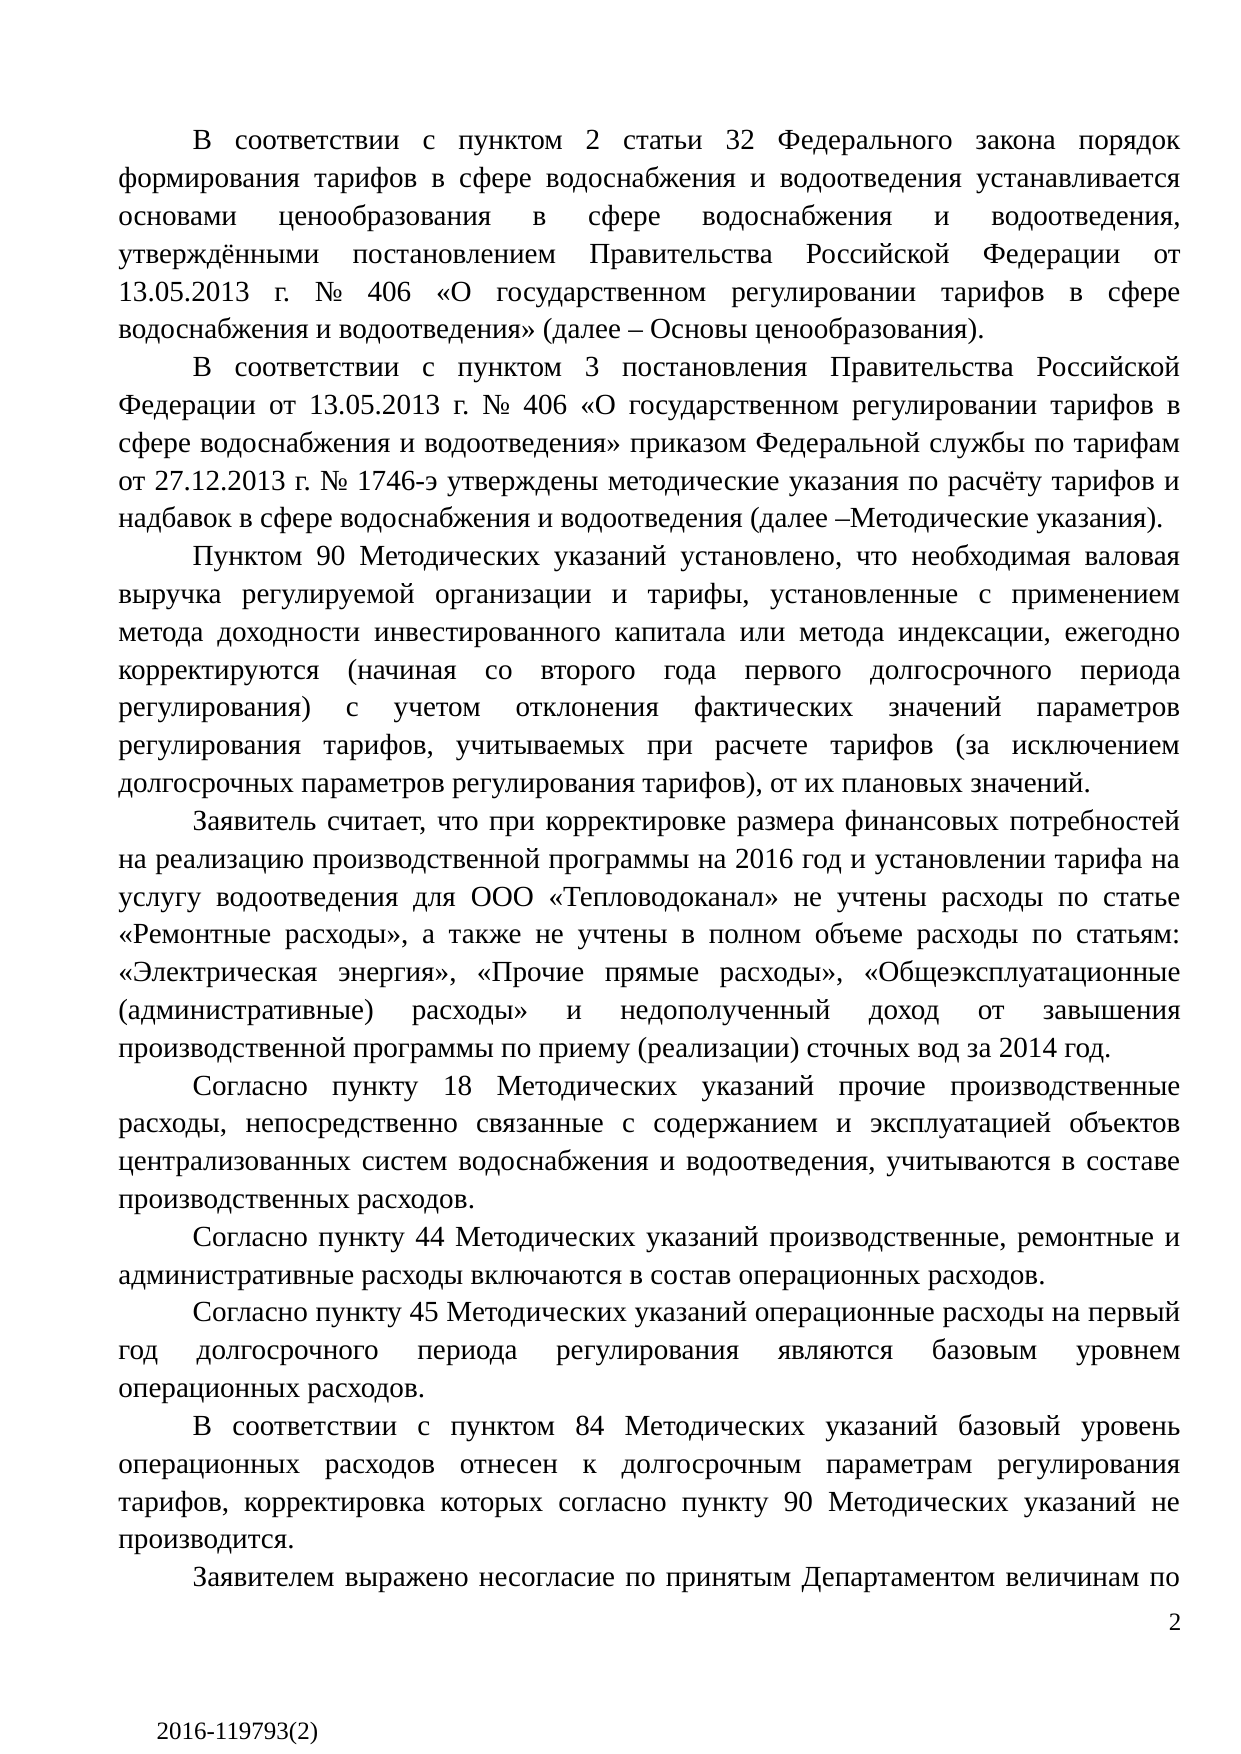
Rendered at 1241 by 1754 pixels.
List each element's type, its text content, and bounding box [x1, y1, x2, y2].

text В соответствии с пунктом 3 постановления Правительства Российской Федерации от 13.05.2013 г. № 406 «О государственном регулировании тарифов в сфере водоснабжения и водоотведения» приказом Федеральной службы по тарифам от 27.12.2013 г. № 1746-э утверждены методические указания по расчёту тарифов и надбавок в сфере водоснабжения и водоотведения (далее –Методические указания). [118, 345, 1181, 534]
text Согласно пункту 44 Методических указаний производственные, ремонтные и административные расходы включаются в состав операционных расходов. [118, 1215, 1181, 1290]
text В соответствии с пунктом 84 Методических указаний базовый уровень операционных расходов отнесен к долгосрочным параметрам регулирования тарифов, корректировка которых согласно пункту 90 Методических указаний не производится. [118, 1404, 1181, 1555]
text Согласно пункту 18 Методических указаний прочие производственные расходы, непосредственно связанные с содержанием и эксплуатацией объектов централизованных систем водоснабжения и водоотведения, учитываются в составе производственных расходов. [118, 1063, 1181, 1215]
text Согласно пункту 45 Методических указаний операционные расходы на первый год долгосрочного периода регулирования являются базовым уровнем операционных расходов. [118, 1290, 1181, 1404]
text В соответствии с пунктом 2 статьи 32 Федерального закона порядок формирования тарифов в сфере водоснабжения и водоотведения устанавливается основами ценообразования в сфере водоснабжения и водоотведения, утверждёнными постановлением Правительства Российской Федерации от 13.05.2013 г. № 406 «О государственном регулировании тарифов в сфере водоснабжения и водоотведения» (далее – Основы ценообразования). [118, 118, 1181, 345]
text Пунктом 90 Методических указаний установлено, что необходимая валовая выручка регулируемой организации и тарифы, установленные с применением метода доходности инвестированного капитала или метода индексации, ежегодно корректируются (начиная со второго года первого долгосрочного периода регулирования) с учетом отклонения фактических значений параметров регулирования тарифов, учитываемых при расчете тарифов (за исключением долгосрочных параметров регулирования тарифов), от их плановых значений. [118, 534, 1181, 799]
text Заявитель считает, что при корректировке размера финансовых потребностей на реализацию производственной программы на 2016 год и установлении тарифа на услугу водоотведения для ООО «Тепловодоканал» не учтены расходы по статье «Ремонтные расходы», а также не учтены в полном объеме расходы по статьям: «Электрическая энергия», «Прочие прямые расходы», «Общеэксплуатационные (административные) расходы» и недополученный доход от завышения производственной программы по приему (реализации) сточных вод за 2014 год. [118, 799, 1181, 1063]
text Заявителем выражено несогласие по принятым Департаментом величинам по [118, 1555, 1181, 1593]
